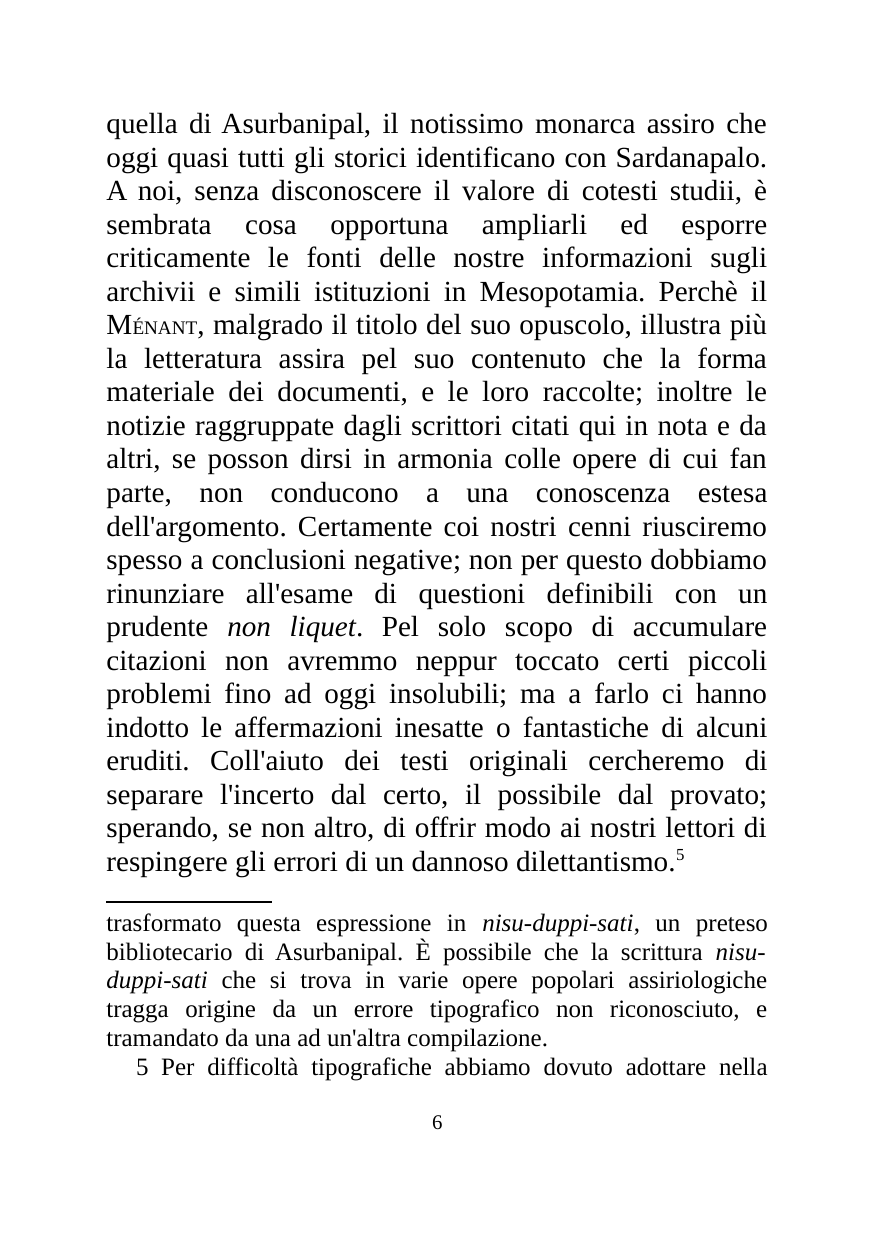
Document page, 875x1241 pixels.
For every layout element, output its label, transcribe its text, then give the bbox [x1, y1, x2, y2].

text trasformato questa espressione in nisu-duppi-sati, un preteso bibliotecario di Asurbanipal. È possibile che la scrittura nisu-duppi-sati che si trova in varie opere popolari assiriologiche tragga origine da un errore tipografico non riconosciuto, e tramandato da una ad un'altra compilazione. [106, 908, 768, 1052]
text quella di Asurbanipal, il notissimo monarca assiro che oggi quasi tutti gli storici identificano con Sardanapalo. A noi, senza disconoscere il valore di cotesti studii, è sembrata cosa opportuna ampliarli ed esporre criticamente le fonti delle nostre informazioni sugli archivii e simili istituzioni in Mesopotamia. Perchè il Ménant, malgrado il titolo del suo opuscolo, illustra più la letteratura assira pel suo contenuto che la forma materiale dei documenti, e le loro raccolte; inoltre le notizie raggruppate dagli scrittori citati qui in nota e da altri, se posson dirsi in armonia colle opere di cui fan parte, non conducono a una conoscenza estesa dell'argomento. Certamente coi nostri cenni riusciremo spesso a conclusioni negative; non per questo dobbiamo rinunziare all'esame di questioni definibili con un prudente non liquet. Pel solo scopo di accumulare citazioni non avremmo neppur toccato certi piccoli problemi fino ad oggi insolubili; ma a farlo ci hanno indotto le affermazioni inesatte o fantastiche di alcuni eruditi. Coll'aiuto dei testi originali cercheremo di separare l'incerto dal certo, il possibile dal provato; sperando, se non altro, di offrir modo ai nostri lettori di respingere gli errori di un dannoso dilettantismo. [106, 106, 768, 878]
text Per difficoltà tipografiche abbiamo dovuto adottare nella [106, 1052, 768, 1080]
